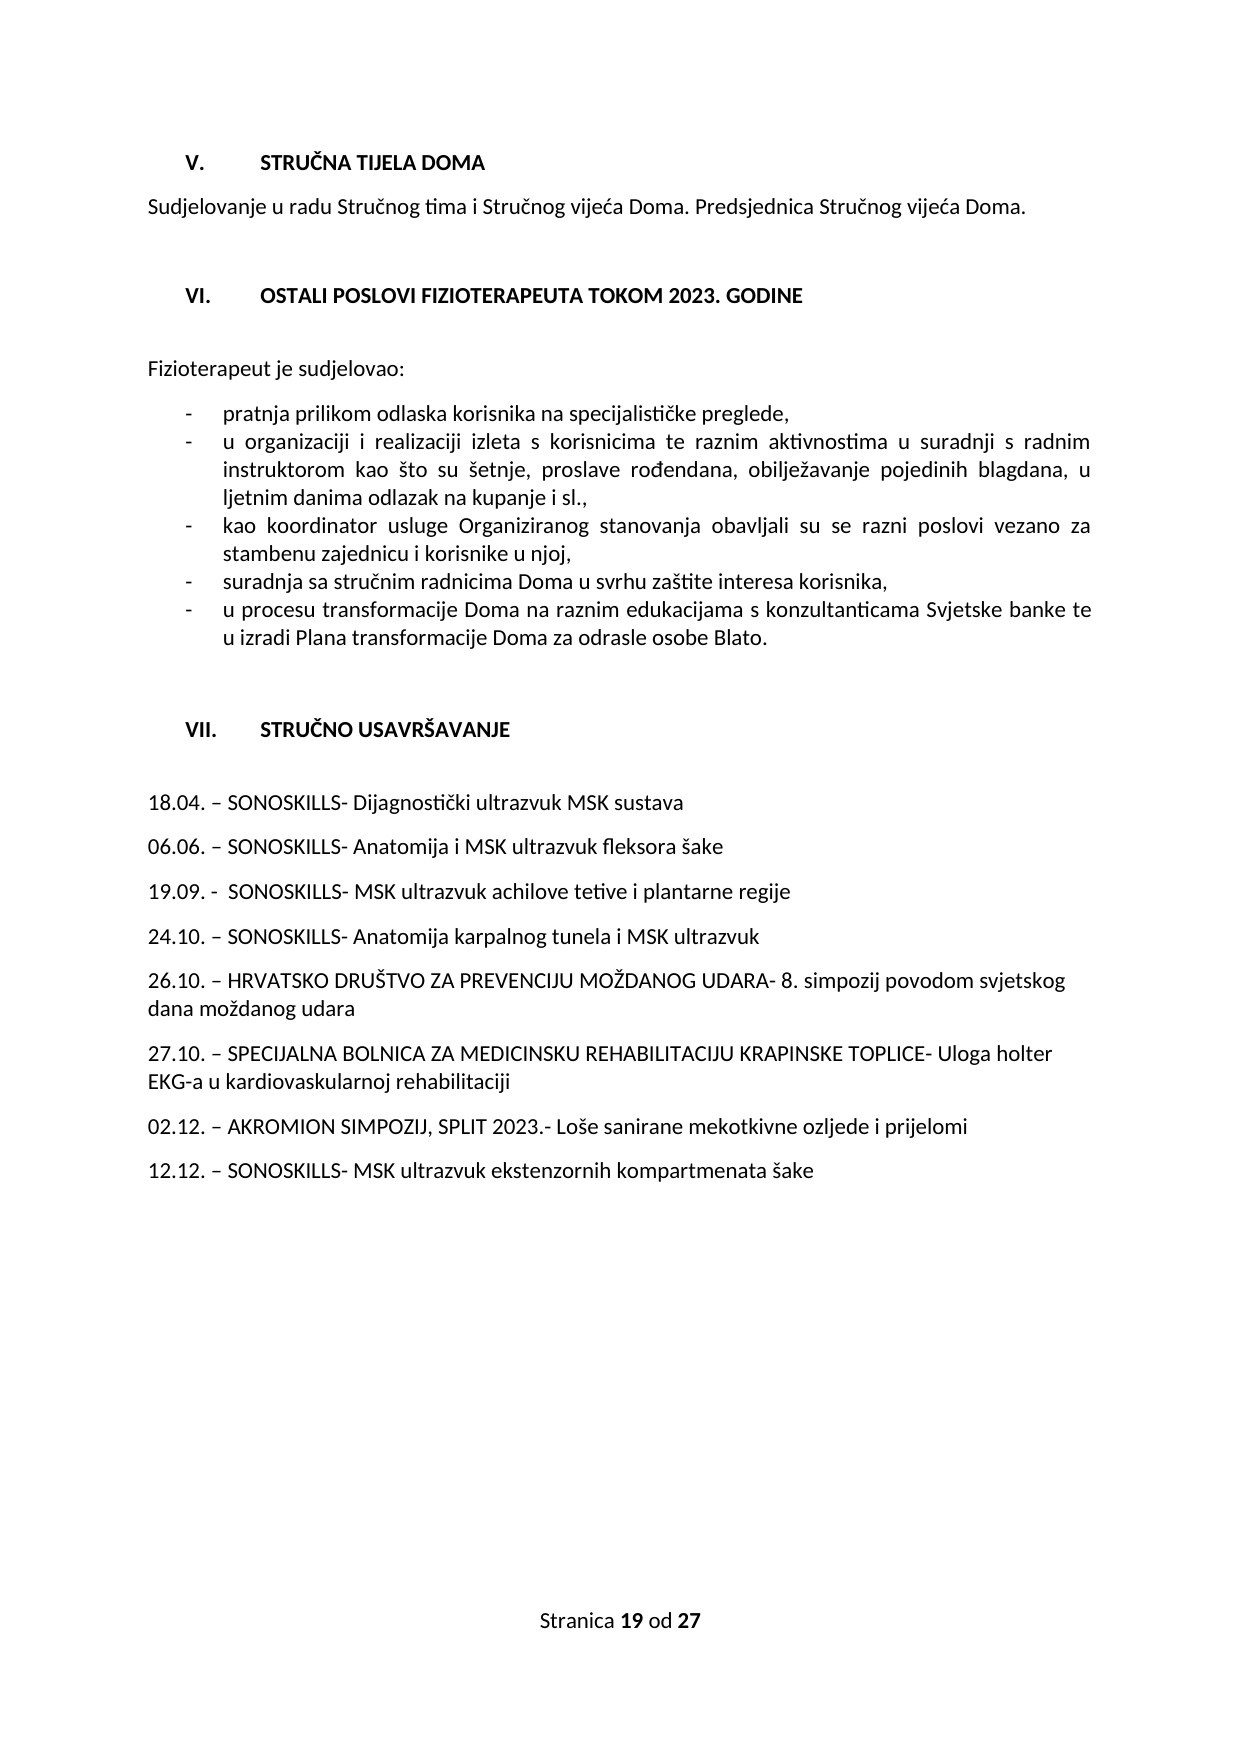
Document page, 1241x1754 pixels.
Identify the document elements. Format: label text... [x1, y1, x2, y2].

text Sudjelovanje u radu Stručnog tima i Stručnog vijeća Doma. Predsjednica Stručnog vijeća Doma. [148, 192, 1093, 220]
text 27.10. – SPECIJALNA BOLNICA ZA MEDICINSKU REHABILITACIJU KRAPINSKE TOPLICE- Uloga holter EKG-a u kardiovaskularnoj rehabilitaciji [148, 1039, 1093, 1095]
text 26.10. – HRVATSKO DRUŠTVO ZA PREVENCIJU MOŽDANOG UDARA- 8. simpozij povodom svjetskog dana moždanog udara [148, 967, 1093, 1023]
list suradnja sa stručnim radnicima Doma u svrhu zaštite interesa korisnika, [185, 567, 1093, 595]
text 06.06. – SONOSKILLS- Anatomija i MSK ultrazvuk fleksora šake [148, 832, 1093, 861]
list STRUČNO USAVRŠAVANJE [185, 715, 1093, 743]
text 12.12. – SONOSKILLS- MSK ultrazvuk ekstenzornih kompartmenata šake [148, 1157, 1093, 1185]
text 19.09. - SONOSKILLS- MSK ultrazvuk achilove tetive i plantarne regije [148, 877, 1093, 905]
list STRUČNA TIJELA DOMA [185, 148, 1093, 176]
list pratnja prilikom odlaska korisnika na specijalističke preglede, [185, 399, 1093, 427]
text 02.12. – AKROMION SIMPOZIJ, SPLIT 2023.- Loše sanirane mekotkivne ozljede i prijelomi [148, 1112, 1093, 1140]
list kao koordinator usluge Organiziranog stanovanja obavljali su se razni poslovi vezano za stambenu zajednicu i korisnike u njoj, [185, 511, 1093, 567]
list OSTALI POSLOVI FIZIOTERAPEUTA TOKOM 2023. GODINE [185, 282, 1093, 310]
text 18.04. – SONOSKILLS- Dijagnostički ultrazvuk MSK sustava [148, 788, 1093, 816]
text Fizioterapeut je sudjelovao: [148, 354, 1093, 382]
list u procesu transformacije Doma na raznim edukacijama s konzultanticama Svjetske banke te u izradi Plana transformacije Doma za odrasle osobe Blato. [185, 595, 1093, 651]
text 24.10. – SONOSKILLS- Anatomija karpalnog tunela i MSK ultrazvuk [148, 922, 1093, 950]
list u organizaciji i realizaciji izleta s korisnicima te raznim aktivnostima u suradnji s radnim instruktorom kao što su šetnje, proslave rođendana, obilježavanje pojedinih blagdana, u ljetnim danima odlazak na kupanje i sl., [185, 427, 1093, 511]
